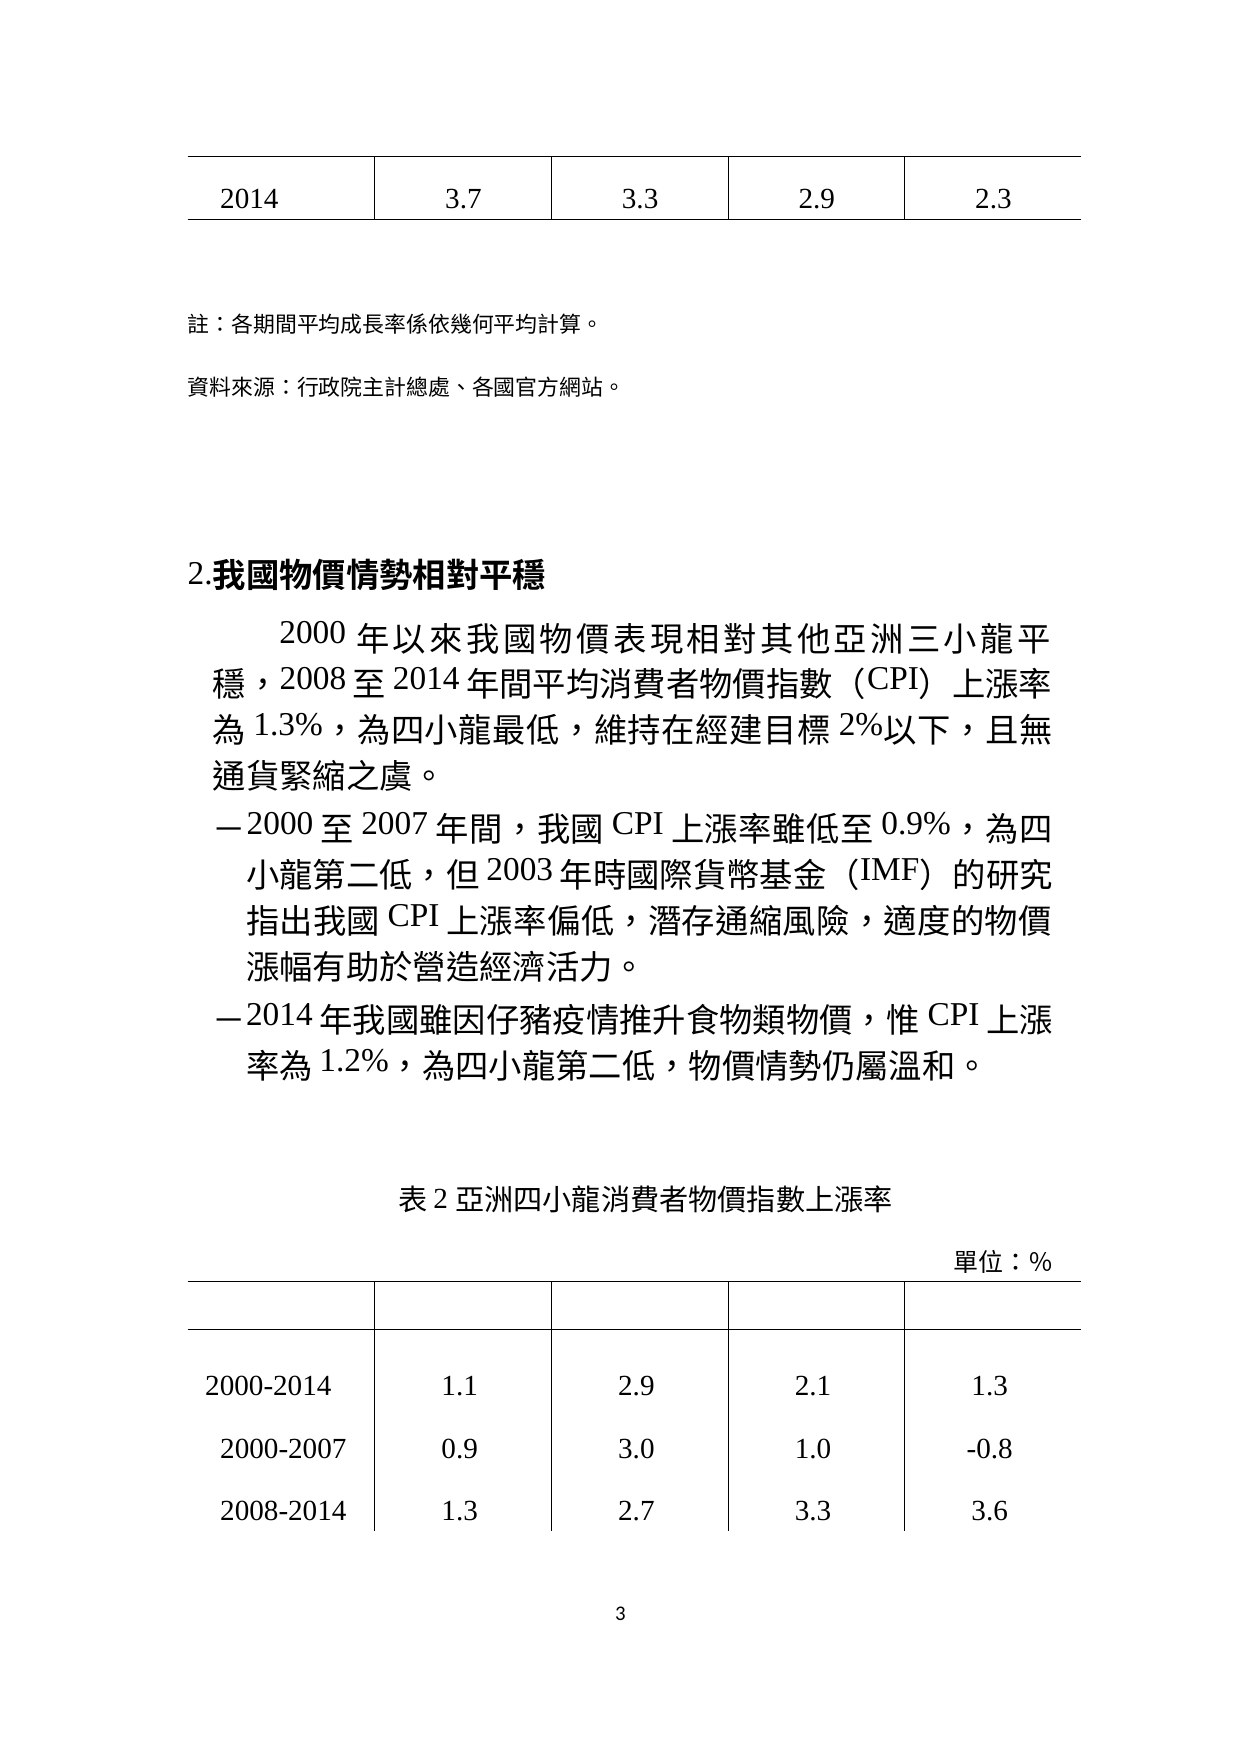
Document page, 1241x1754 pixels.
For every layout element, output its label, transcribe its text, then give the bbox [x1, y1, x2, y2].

table_header 香港 [905, 1282, 1081, 1328]
table_cell -0.8 [905, 1406, 1081, 1469]
table_cell 3.0 [552, 1406, 728, 1469]
table_cell 1.0 [729, 1406, 904, 1469]
table_header 新加坡 [729, 1282, 904, 1328]
table_cell 2.9 [729, 157, 904, 219]
table_header 中華民國 [375, 1282, 551, 1328]
text －2014年我國雖因仔豬疫情推升食物類物價，惟CPI上漲率為1.2%，為四小龍第二低，物價情勢仍屬溫和。 [212, 994, 1053, 1086]
table_cell 3.3 [729, 1469, 904, 1531]
table_cell 3.3 [552, 157, 728, 219]
text 資料來源：行政院主計總處、各國官方網站。 [187, 344, 1053, 406]
table_cell 2.1 [729, 1330, 904, 1406]
table_cell 2.3 [905, 157, 1081, 219]
table_cell 1.1 [375, 1330, 551, 1406]
text 註：各期間平均成長率係依幾何平均計算。 [187, 281, 1053, 344]
table_cell 2000-2014 [188, 1330, 374, 1406]
text 2.我國物價情勢相對平穩 [187, 531, 1053, 594]
table_cell 1.3 [905, 1330, 1081, 1406]
text 表2 亞洲四小龍消費者物價指數上漲率 [238, 1156, 1053, 1219]
text －2000至2007年間，我國CPI上漲率雖低至0.9%，為四小龍第二低，但2003年時國際貨幣基金（IMF）的研究指出我國CPI上漲率偏低，潛存通縮風險，適度的物價漲幅有助於營造經濟活力。 [212, 803, 1053, 987]
table_cell 2000-2007 [188, 1406, 374, 1469]
table_cell 2008-2014 [188, 1469, 374, 1531]
table_cell 2014 [188, 157, 374, 219]
table_cell 0.9 [375, 1406, 551, 1469]
table_cell 3.7 [375, 157, 551, 219]
table_cell 2.7 [552, 1469, 728, 1531]
table_header [188, 1282, 374, 1328]
text 單位：％ [238, 1219, 1053, 1281]
text 2000年以來我國物價表現相對其他亞洲三小龍平穩，2008至2014年間平均消費者物價指數（CPI）上漲率為1.3%，為四小龍最低，維持在經建目標2%以下，且無通貨緊縮之虞。 [212, 612, 1053, 796]
table_cell 1.3 [375, 1469, 551, 1531]
table_header 韓國 [552, 1282, 728, 1328]
table_cell 3.6 [905, 1469, 1081, 1531]
table_cell 2.9 [552, 1330, 728, 1406]
